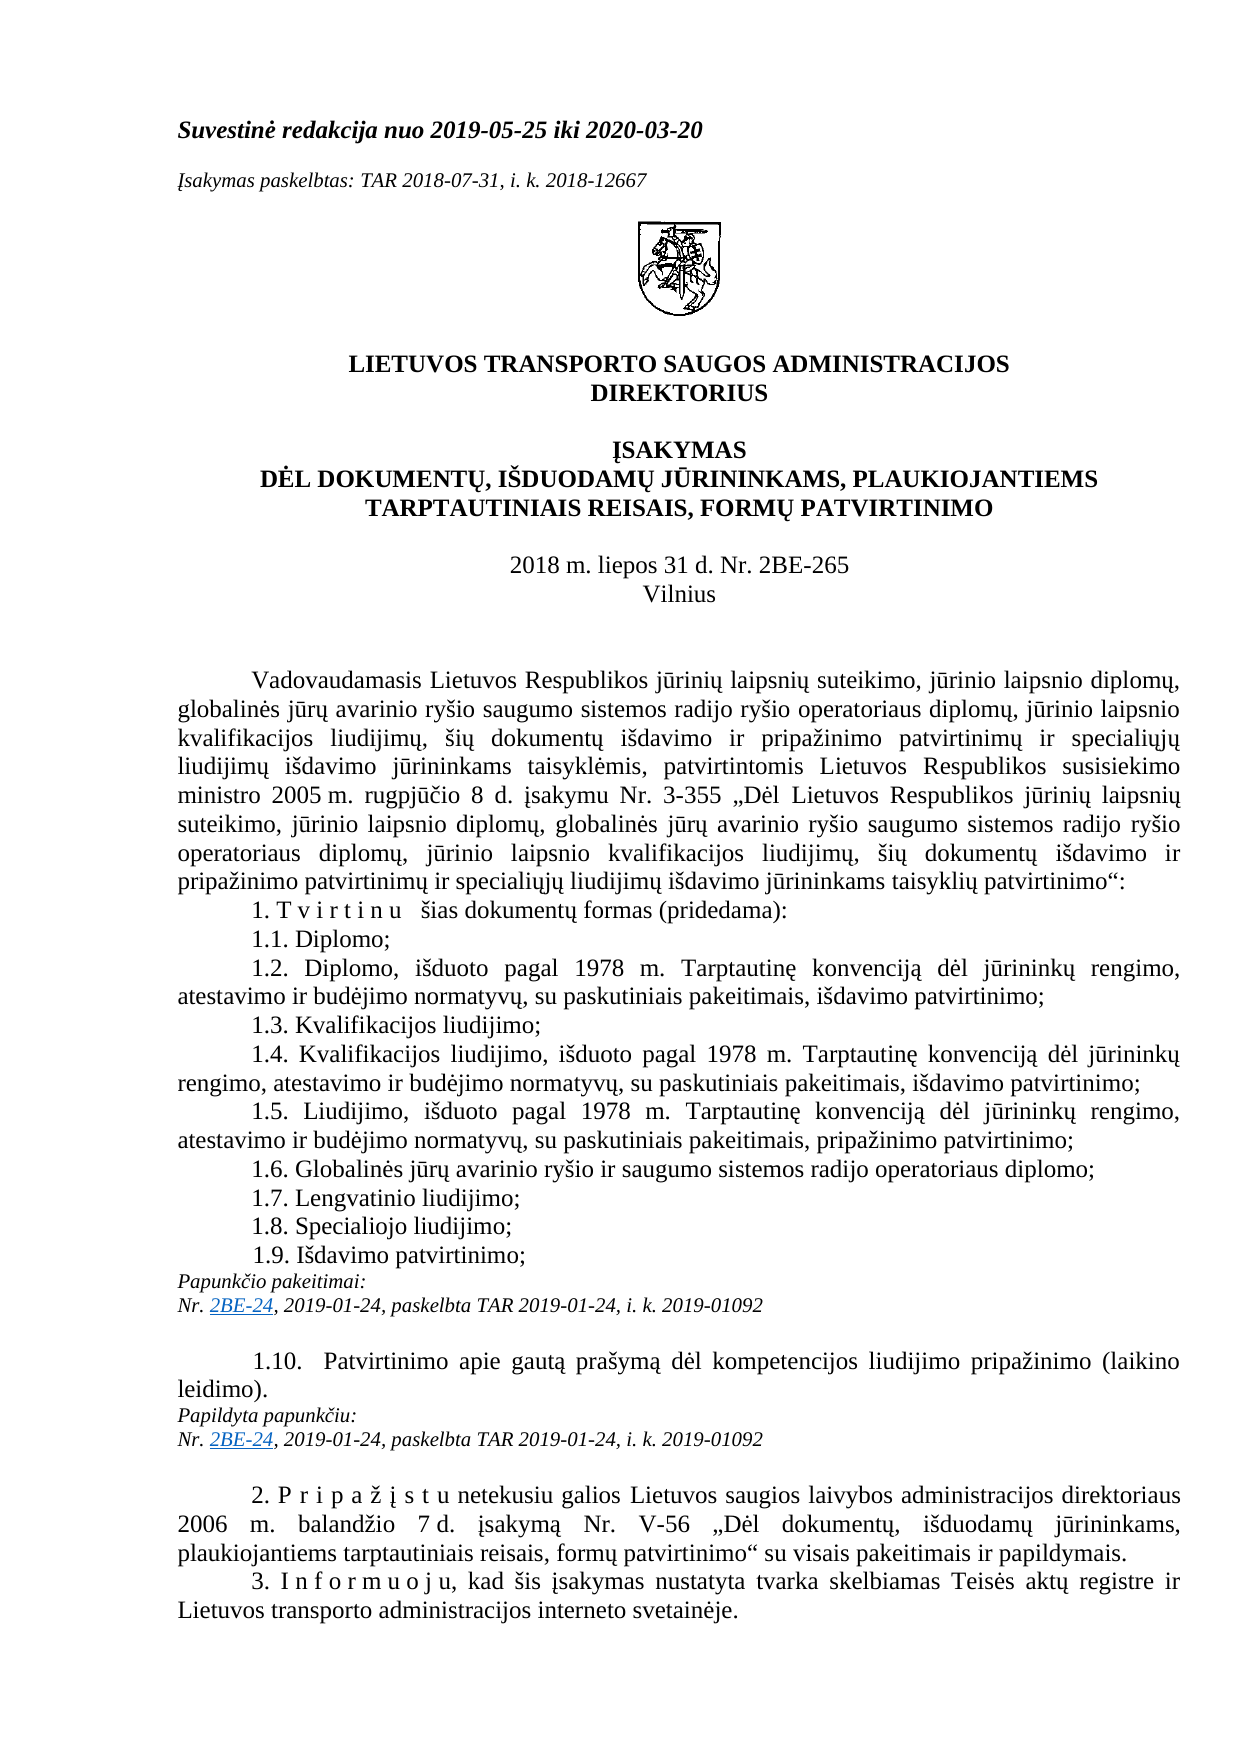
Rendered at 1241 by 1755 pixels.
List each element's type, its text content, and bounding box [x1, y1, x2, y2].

text 1.1. Diplomo; [177, 924, 1181, 953]
text Vilnius [177, 579, 1181, 608]
text Įsakymas paskelbtas: TAR 2018-07-31, i. k. 2018-12667 [177, 168, 1181, 192]
text Suvestinė redakcija nuo 2019-05-25 iki 2020-03-20 [177, 115, 1181, 144]
text 1.8. Specialiojo liudijimo; [177, 1211, 1181, 1240]
text 1.9. Išdavimo patvirtinimo; [177, 1240, 1181, 1269]
text Papunkčio pakeitimai: [177, 1269, 1181, 1293]
text 1.6. Globalinės jūrų avarinio ryšio ir saugumo sistemos radijo operatoriaus diplomo; [177, 1154, 1181, 1183]
text 1.10. Patvirtinimo apie gautą prašymą dėl kompetencijos liudijimo pripažinimo (laikino leidimo). [177, 1346, 1181, 1403]
text 2. P r i p a ž į s t u netekusiu galios Lietuvos saugios laivybos administracijos direktoriaus 2006 m. balandžio 7 d. įsakymą Nr. V-56 „Dėl dokumentų, išduodamų jūrininkams, plaukiojantiems tarptautiniais reisais, formų patvirtinimo“ su visais pakeitimais ir papildymais. [177, 1480, 1181, 1566]
text Nr. 2BE-24, 2019-01-24, paskelbta TAR 2019-01-24, i. k. 2019-01092 [177, 1293, 1181, 1317]
text 2018 m. liepos 31 d. Nr. 2BE-265 [177, 550, 1181, 579]
text ĮSAKYMAS [177, 435, 1181, 464]
text Papildyta papunkčiu: [177, 1403, 1181, 1427]
text 1.3. Kvalifikacijos liudijimo; [177, 1010, 1181, 1039]
text 1. Tvirtinu šias dokumentų formas (pridedama): [177, 895, 1181, 924]
text DĖL DOKUMENTŲ, IŠDUODAMŲ JŪRININKAMS, PLAUKIOJANTIEMS TARPTAUTINIAIS REISAIS, FORMŲ PATVIRTINIMO [177, 464, 1181, 521]
text Nr. 2BE-24, 2019-01-24, paskelbta TAR 2019-01-24, i. k. 2019-01092 [177, 1427, 1181, 1451]
text 1.4. Kvalifikacijos liudijimo, išduoto pagal 1978 m. Tarptautinę konvenciją dėl jūrininkų rengimo, atestavimo ir budėjimo normatyvų, su paskutiniais pakeitimais, išdavimo patvirtinimo; [177, 1039, 1181, 1096]
text LIETUVOS TRANSPORTO SAUGOS ADMINISTRACIJOS [177, 349, 1181, 378]
text 3. I n f o r m u o j u, kad šis įsakymas nustatyta tvarka skelbiamas Teisės aktų registre ir Lietuvos transporto administracijos interneto svetainėje. [177, 1566, 1181, 1624]
text DIREKTORIUS [177, 378, 1181, 406]
text 1.7. Lengvatinio liudijimo; [177, 1183, 1181, 1211]
text 1.5. Liudijimo, išduoto pagal 1978 m. Tarptautinę konvenciją dėl jūrininkų rengimo, atestavimo ir budėjimo normatyvų, su paskutiniais pakeitimais, pripažinimo patvirtinimo; [177, 1096, 1181, 1154]
text 1.2. Diplomo, išduoto pagal 1978 m. Tarptautinę konvenciją dėl jūrininkų rengimo, atestavimo ir budėjimo normatyvų, su paskutiniais pakeitimais, išdavimo patvirtinimo; [177, 953, 1181, 1010]
text Vadovaudamasis Lietuvos Respublikos jūrinių laipsnių suteikimo, jūrinio laipsnio diplomų, globalinės jūrų avarinio ryšio saugumo sistemos radijo ryšio operatoriaus diplomų, jūrinio laipsnio kvalifikacijos liudijimų, šių dokumentų išdavimo ir pripažinimo patvirtinimų ir specialiųjų liudijimų išdavimo jūrininkams taisyklėmis, patvirtintomis Lietuvos Respublikos susisiekimo ministro 2005 m. rugpjūčio 8 d. įsakymu Nr. 3-355 „Dėl Lietuvos Respublikos jūrinių laipsnių suteikimo, jūrinio laipsnio diplomų, globalinės jūrų avarinio ryšio saugumo sistemos radijo ryšio operatoriaus diplomų, jūrinio laipsnio kvalifikacijos liudijimų, šių dokumentų išdavimo ir pripažinimo patvirtinimų ir specialiųjų liudijimų išdavimo jūrininkams taisyklių patvirtinimo“: [177, 665, 1181, 895]
